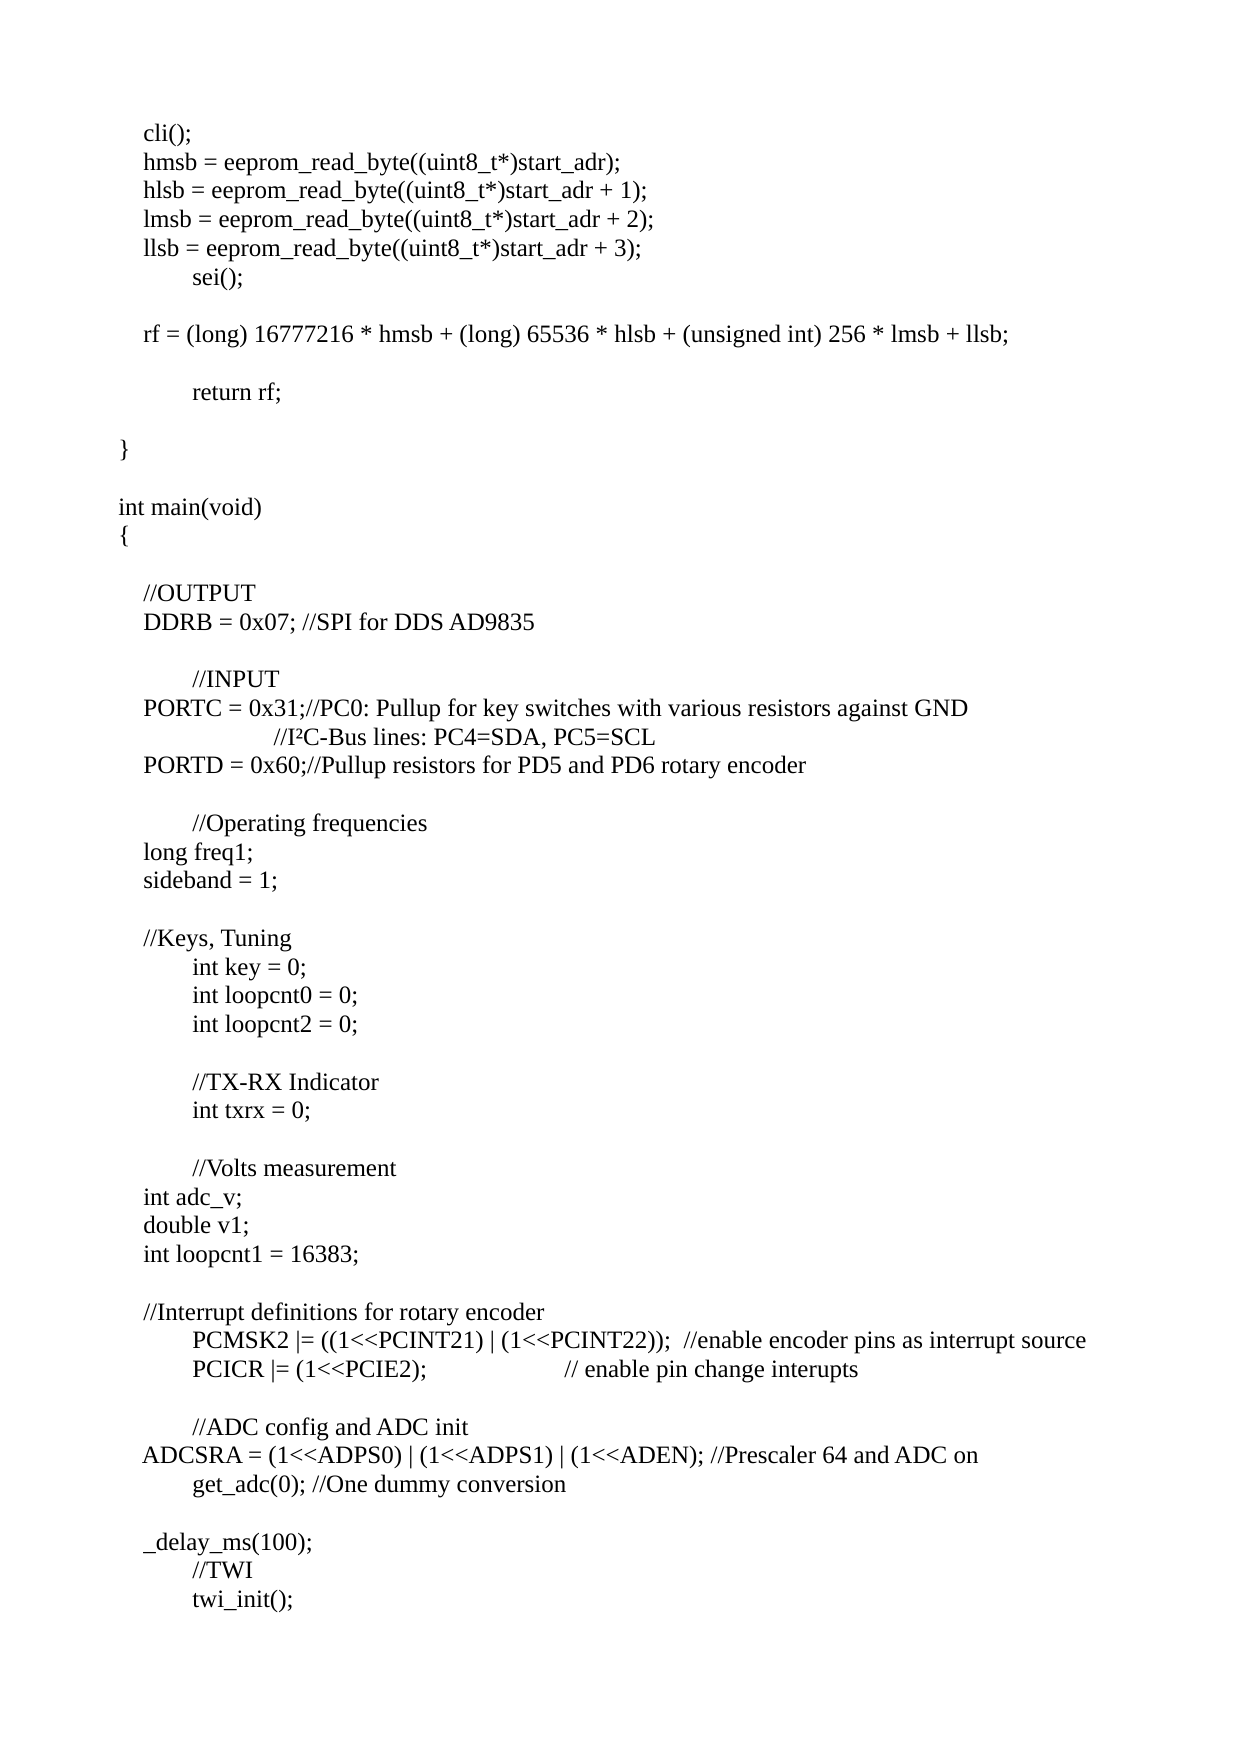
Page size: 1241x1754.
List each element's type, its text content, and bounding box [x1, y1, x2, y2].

text double v1; [118, 1211, 1122, 1239]
text PORTC = 0x31;//PC0: Pullup for key switches with various resistors against GND [118, 693, 1122, 722]
text //ADC config and ADC init [118, 1412, 1122, 1441]
text int loopcnt1 = 16383; [118, 1239, 1122, 1268]
text hlsb = eeprom_read_byte((uint8_t*)start_adr + 1); [118, 176, 1122, 204]
text cli(); [118, 118, 1122, 147]
text int loopcnt2 = 0; [118, 1009, 1122, 1038]
text //INPUT [118, 664, 1122, 693]
text get_adc(0); //One dummy conversion [118, 1469, 1122, 1498]
text _delay_ms(100); [118, 1527, 1122, 1556]
text int main(void) [118, 492, 1122, 521]
text long freq1; [118, 837, 1122, 866]
text //OUTPUT [118, 578, 1122, 607]
text PCMSK2 |= ((1<<PCINT21) | (1<<PCINT22)); //enable encoder pins as interrupt source [118, 1326, 1122, 1354]
text int txrx = 0; [118, 1096, 1122, 1124]
text sei(); [118, 262, 1122, 291]
text PORTD = 0x60;//Pullup resistors for PD5 and PD6 rotary encoder [118, 751, 1122, 779]
text DDRB = 0x07; //SPI for DDS AD9835 [118, 607, 1122, 636]
text { [118, 521, 1122, 549]
text int key = 0; [118, 952, 1122, 981]
text sideband = 1; [118, 866, 1122, 894]
text llsb = eeprom_read_byte((uint8_t*)start_adr + 3); [118, 233, 1122, 262]
text twi_init(); [118, 1584, 1122, 1613]
text PCICR |= (1<<PCIE2); // enable pin change interupts [118, 1354, 1122, 1383]
text lmsb = eeprom_read_byte((uint8_t*)start_adr + 2); [118, 204, 1122, 233]
text hmsb = eeprom_read_byte((uint8_t*)start_adr); [118, 147, 1122, 176]
text //TX-RX Indicator [118, 1067, 1122, 1096]
text return rf; [118, 377, 1122, 406]
text //Interrupt definitions for rotary encoder [118, 1297, 1122, 1326]
text int loopcnt0 = 0; [118, 981, 1122, 1009]
text //TWI [118, 1556, 1122, 1584]
text } [118, 434, 1122, 463]
text rf = (long) 16777216 * hmsb + (long) 65536 * hlsb + (unsigned int) 256 * lmsb + llsb; [118, 319, 1122, 348]
text int adc_v; [118, 1182, 1122, 1211]
text //Operating frequencies [118, 808, 1122, 837]
text //Volts measurement [118, 1153, 1122, 1182]
text ADCSRA = (1<<ADPS0) | (1<<ADPS1) | (1<<ADEN); //Prescaler 64 and ADC on [118, 1441, 1122, 1469]
text //I²C-Bus lines: PC4=SDA, PC5=SCL [118, 722, 1122, 751]
text //Keys, Tuning [118, 923, 1122, 952]
